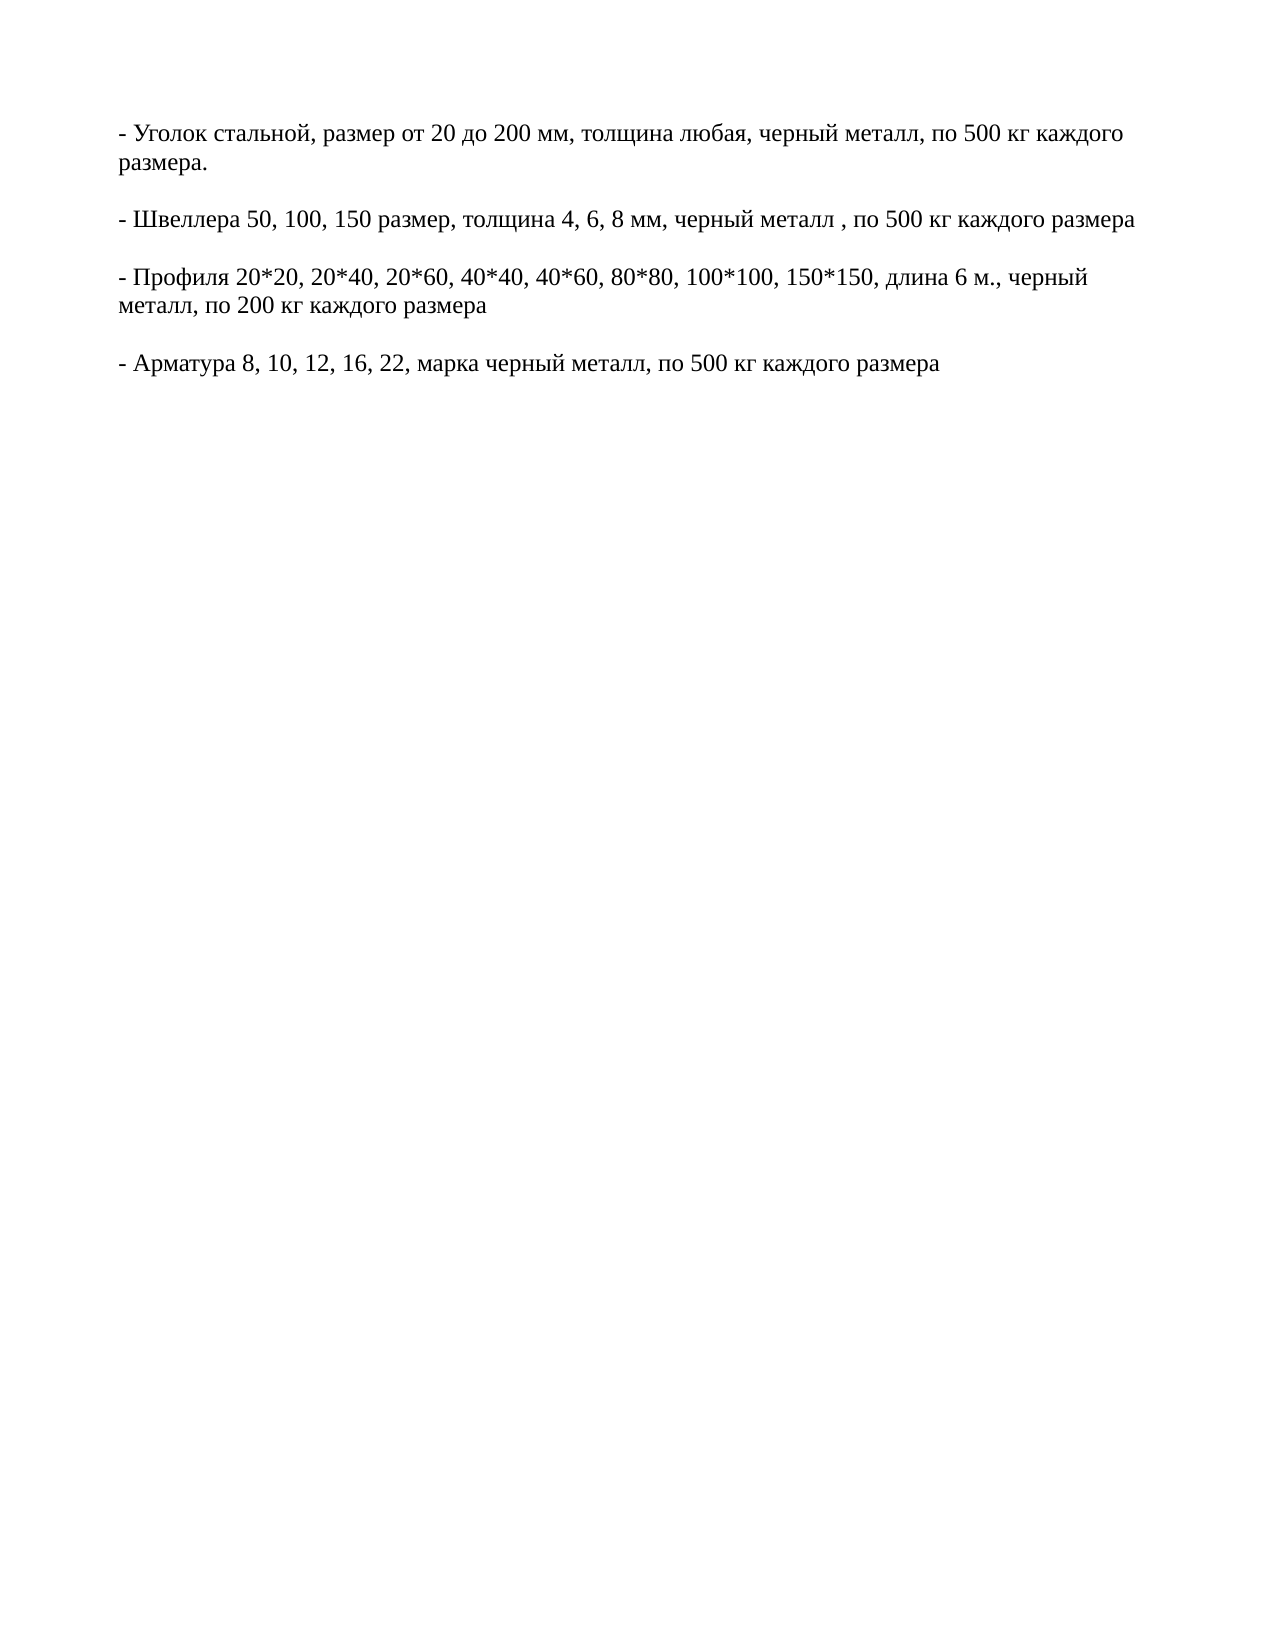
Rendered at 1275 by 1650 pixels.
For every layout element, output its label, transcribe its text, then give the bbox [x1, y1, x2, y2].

text - Швеллера 50, 100, 150 размер, толщина 4, 6, 8 мм, черный металл , по 500 кг каждого размера [118, 204, 1157, 233]
text - Уголок стальной, размер от 20 до 200 мм, толщина любая, черный металл, по 500 кг каждого размера. [118, 118, 1157, 176]
text - Арматура 8, 10, 12, 16, 22, марка черный металл, по 500 кг каждого размера [118, 348, 1157, 377]
text - Профиля 20*20, 20*40, 20*60, 40*40, 40*60, 80*80, 100*100, 150*150, длина 6 м., черный металл, по 200 кг каждого размера [118, 262, 1157, 319]
